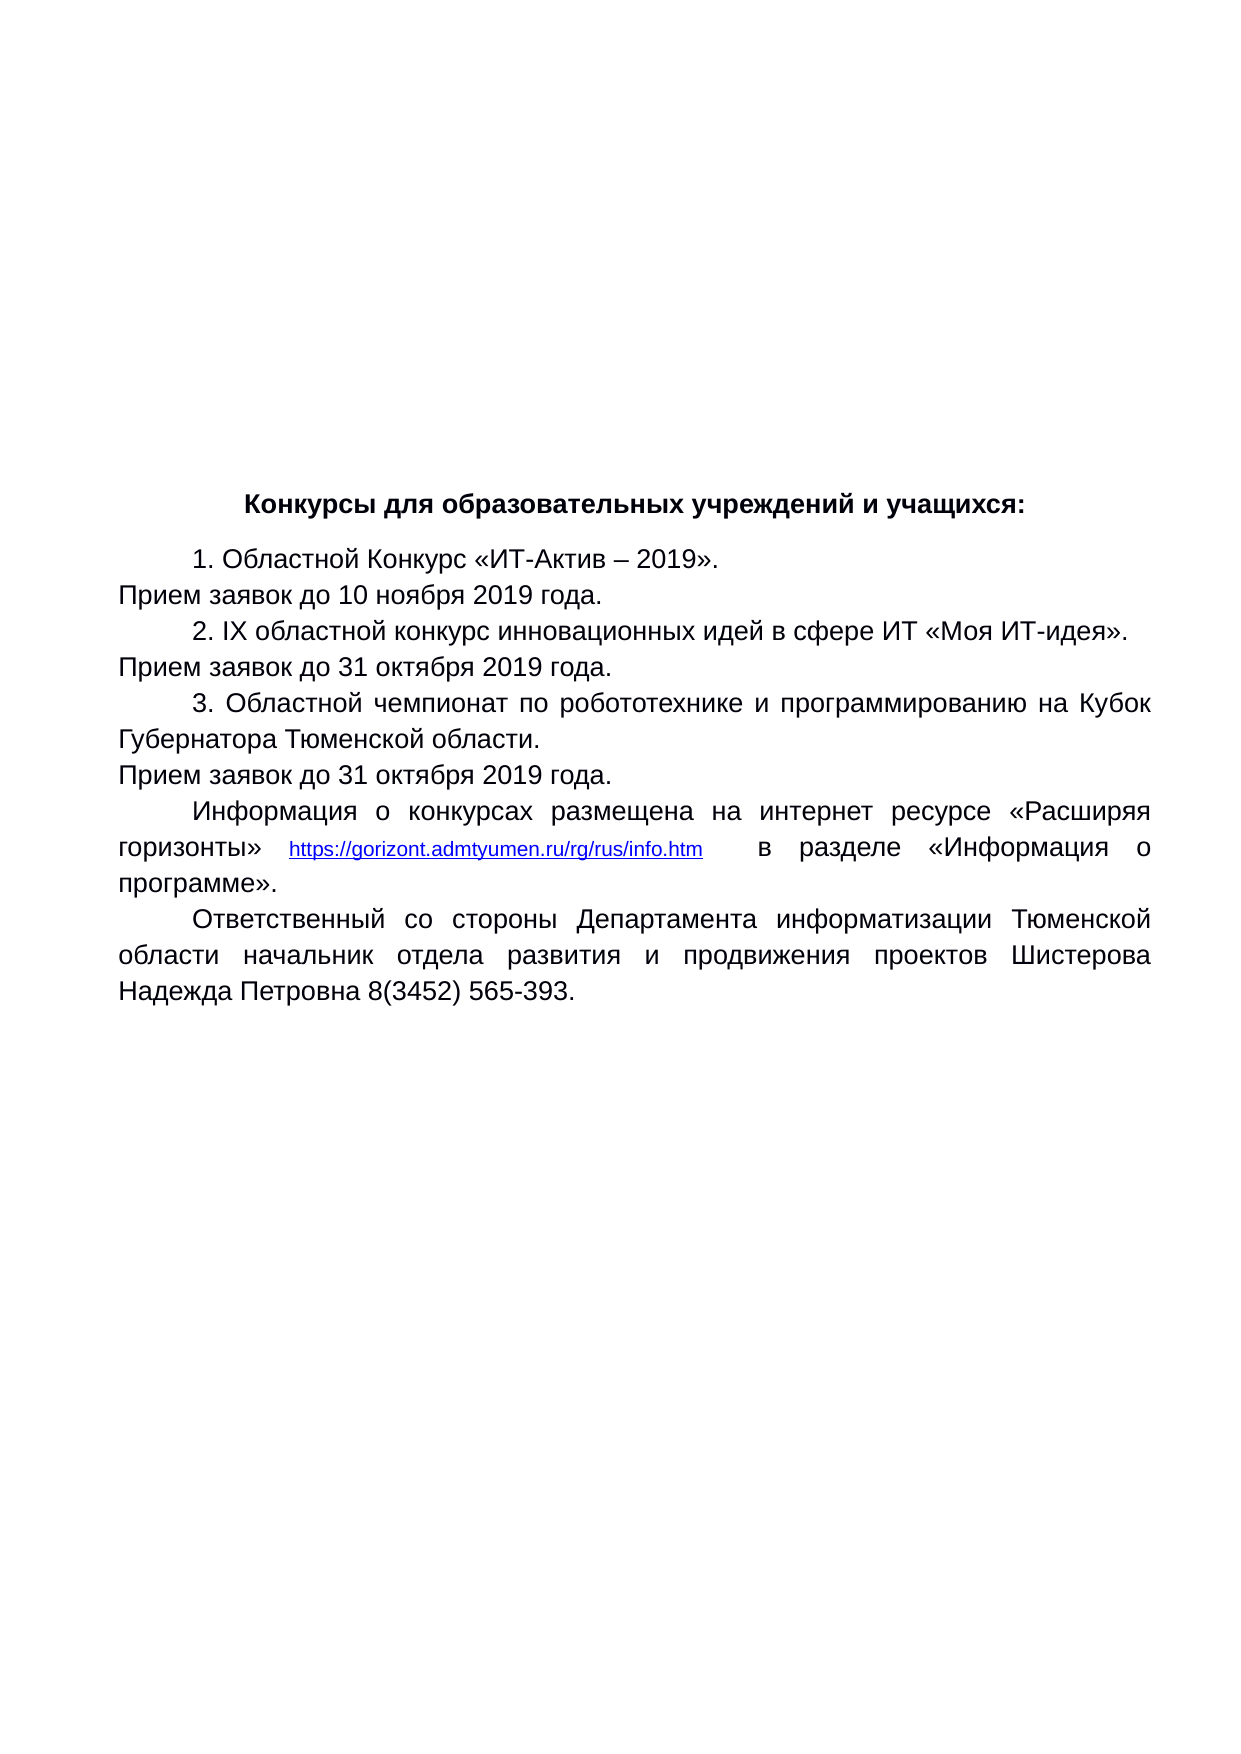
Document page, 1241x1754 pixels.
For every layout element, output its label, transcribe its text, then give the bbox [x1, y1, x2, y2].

text Прием заявок до 10 ноября 2019 года. [118, 579, 1152, 611]
text 1. Областной Конкурс «ИТ-Актив – 2019». [118, 543, 1152, 575]
text Ответственный со стороны Департамента информатизации Тюменской области начальник отдела развития и продвижения проектов Шистерова Надежда Петровна 8(3452) 565-393. [118, 903, 1152, 1006]
text Конкурсы для образовательных учреждений и учащихся: [118, 488, 1152, 519]
text Прием заявок до 31 октября 2019 года. [118, 759, 1152, 790]
text 2. IX областной конкурс инновационных идей в сфере ИТ «Моя ИТ-идея». [118, 615, 1152, 647]
text Прием заявок до 31 октября 2019 года. [118, 651, 1152, 682]
text Информация о конкурсах размещена на интернет ресурсе «Расширяя горизонты» https://gorizont.admtyumen.ru/rg/rus/info.htm в разделе «Информация о программе». [118, 795, 1152, 898]
text 3. Областной чемпионат по робототехнике и программированию на Кубок Губернатора Тюменской области. [118, 687, 1152, 754]
